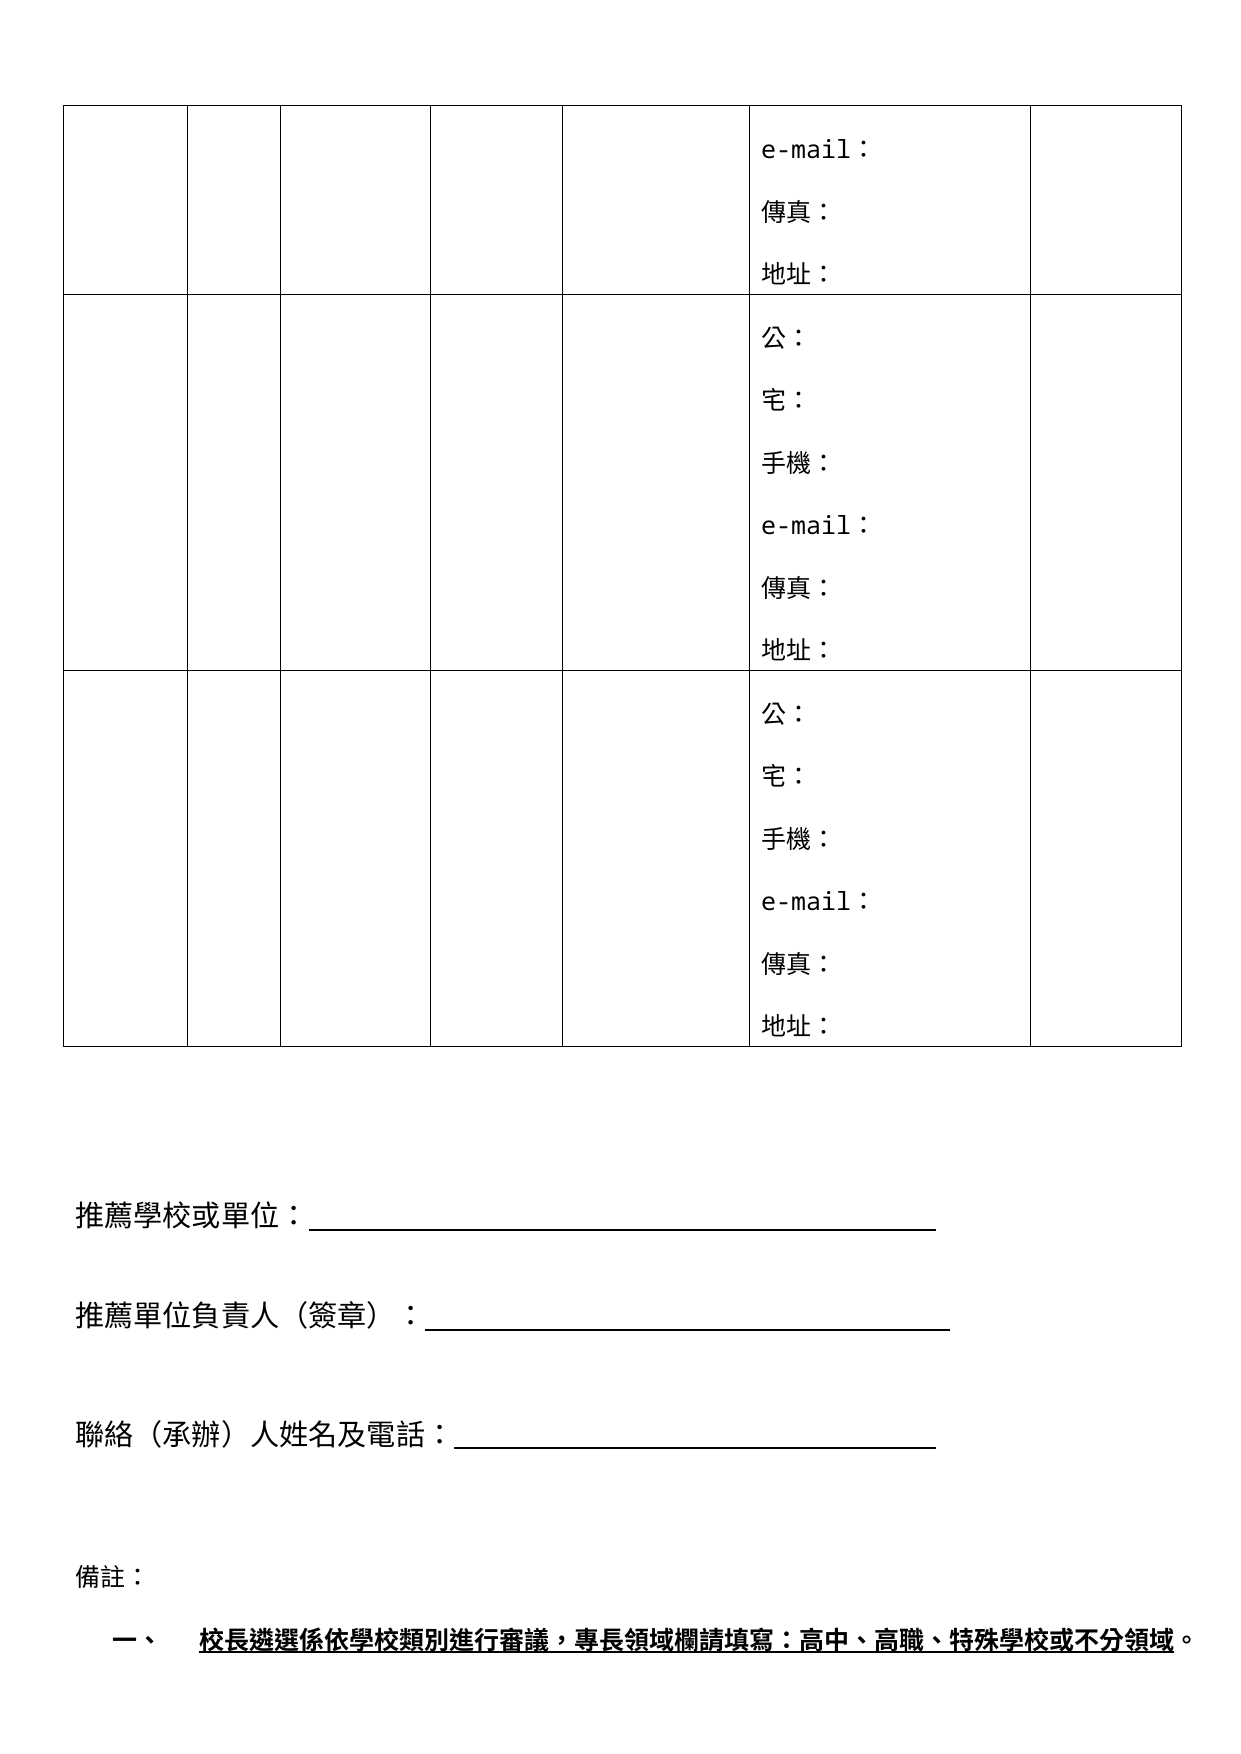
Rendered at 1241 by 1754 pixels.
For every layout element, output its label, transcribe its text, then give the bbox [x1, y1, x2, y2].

text 推薦單位負責人（簽章）： [75, 1272, 1181, 1334]
table_cell [188, 106, 280, 294]
table_cell [188, 295, 280, 670]
text 聯絡（承辦）人姓名及電話： [75, 1391, 1181, 1453]
table_cell [1031, 106, 1181, 294]
table_cell [64, 671, 187, 1046]
text 推薦學校或單位： [75, 1172, 1181, 1234]
table_cell [563, 671, 749, 1046]
table_cell [281, 106, 430, 294]
table_cell [1031, 295, 1181, 670]
table_cell 公： 宅： 手機： e-mail： 傳真： 地址： [750, 295, 1030, 670]
table_cell [281, 295, 430, 670]
table_cell 公： 宅： 手機： e-mail： 傳真： 地址： [750, 671, 1030, 1046]
table_cell [563, 106, 749, 294]
list 校長遴選係依學校類別進行審議，專長領域欄請填寫：高中、高職、特殊學校或不分領域。 [112, 1597, 1181, 1659]
table_cell [188, 671, 280, 1046]
table_cell [431, 106, 562, 294]
table_cell e-mail： 傳真： 地址： [750, 106, 1030, 294]
table_cell [64, 106, 187, 294]
table_cell [1031, 671, 1181, 1046]
table_cell [431, 671, 562, 1046]
text 備註： [75, 1534, 1181, 1597]
table_cell [281, 671, 430, 1046]
table_cell [431, 295, 562, 670]
table_cell [563, 295, 749, 670]
table_cell [64, 295, 187, 670]
